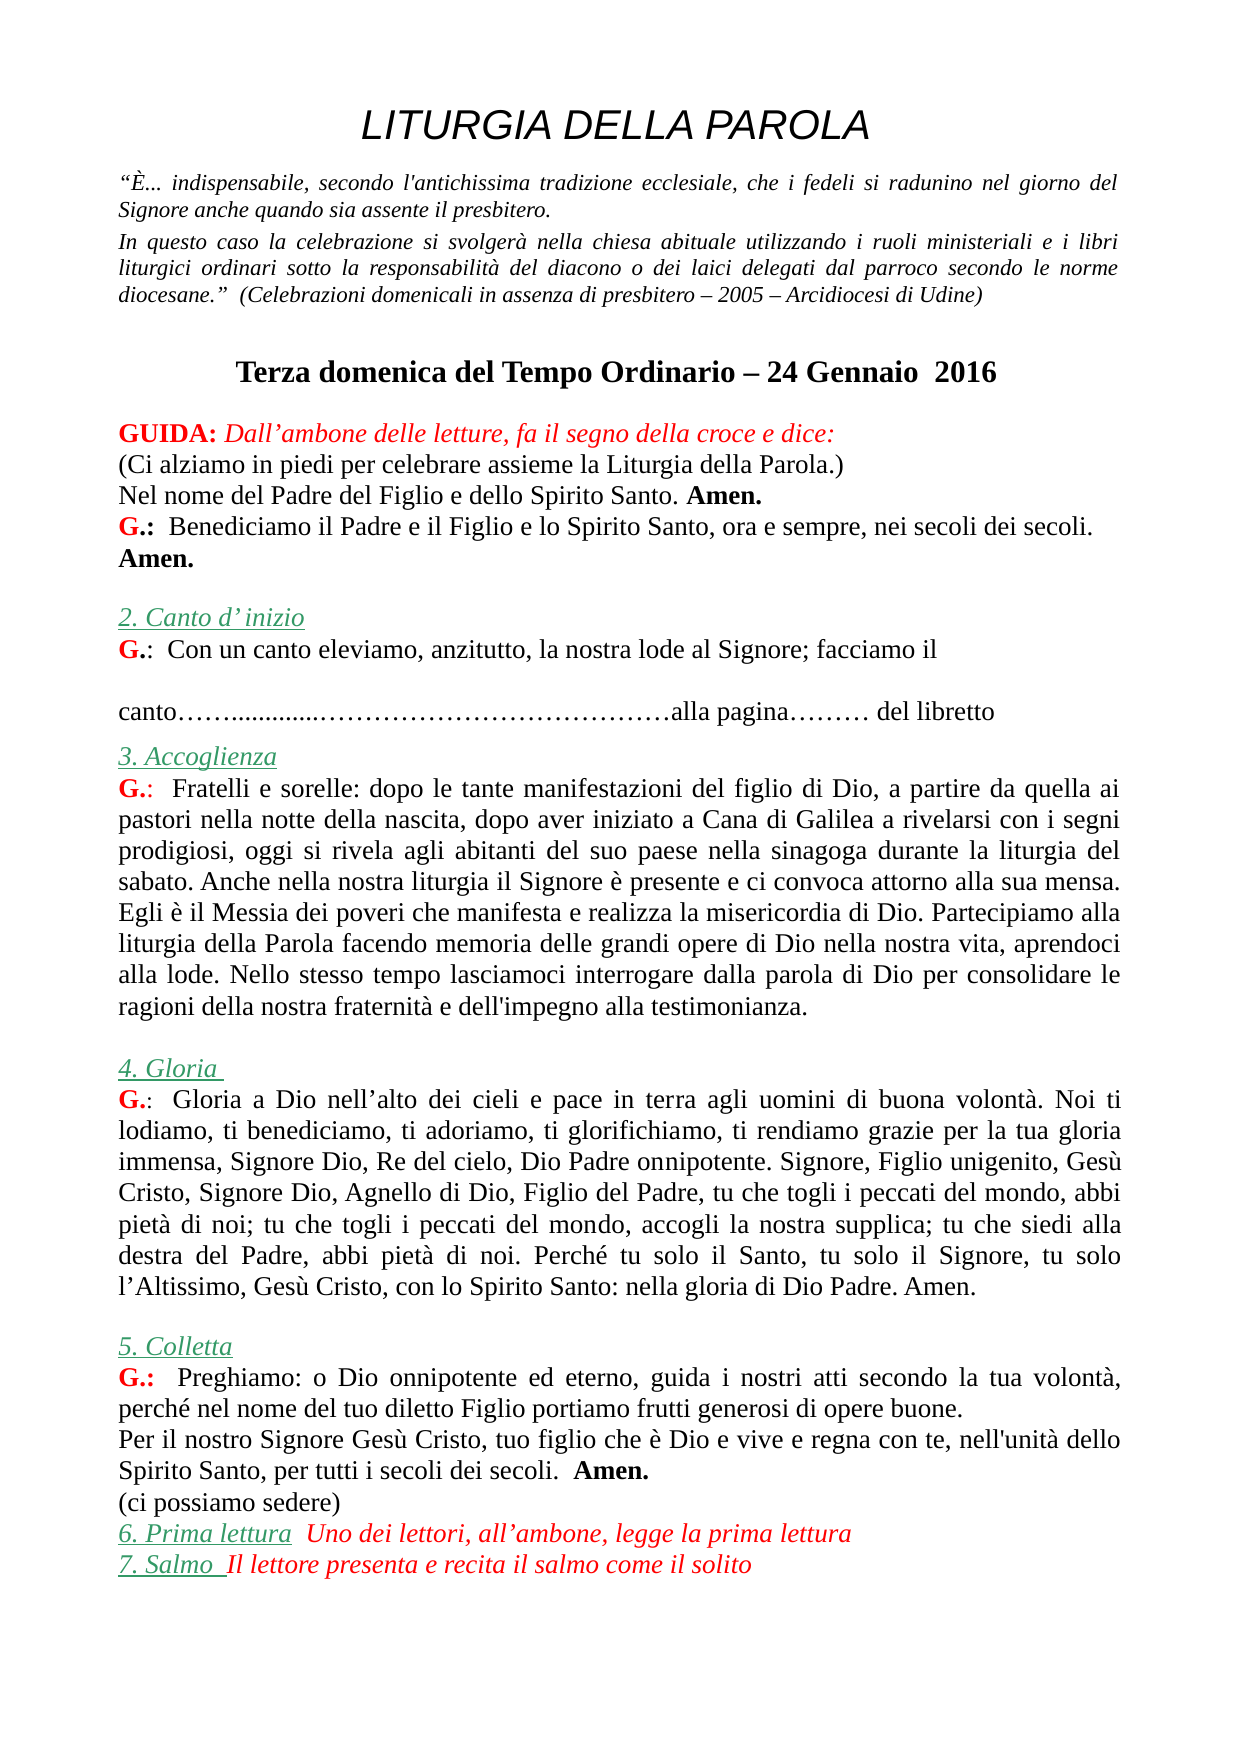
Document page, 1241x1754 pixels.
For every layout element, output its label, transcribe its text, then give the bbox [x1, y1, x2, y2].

text 5. Colletta [118, 1330, 1122, 1361]
text G.: Benediciamo il Padre e il Figlio e lo Spirito Santo, ora e sempre, nei secoli dei secoli. Amen. [118, 511, 1122, 573]
text G.: Gloria a Dio nell’alto dei cieli e pace in ter­ra agli uomini di buona volontà. Noi ti lodiamo, ti benediciamo, ti adoriamo, ti glorifichia­mo, ti rendiamo grazie per la tua gloria immen­sa, Signore Dio, Re del cielo, Dio Padre on­nipotente. Signore, Figlio unigenito, Gesù Cri­sto, Signore Dio, Agnello di Dio, Figlio del Padre, tu che togli i peccati del mondo, abbi pietà di noi; tu che togli i peccati del mon­do, accogli la nostra supplica; tu che siedi alla destra del Padre, abbi pietà di noi. Perché tu solo il Santo, tu solo il Signore, tu solo l’Altissimo, Gesù Cristo, con lo Spirito Santo: nella gloria di Dio Padre. Amen. [118, 1083, 1122, 1301]
text 7. Salmo Il lettore presenta e recita il salmo come il solito [118, 1548, 1122, 1579]
text Terza domenica del Tempo Ordinario – 24 Gennaio 2016 [118, 354, 1122, 389]
text GUIDA: Dall’ambone delle letture, fa il segno della croce e dice: [118, 417, 1122, 448]
text G.: Con un canto eleviamo, anzitutto, la nostra lode al Signore; facciamo il [118, 633, 1122, 664]
text “È... indispensabile, secondo l'antichissima tradizione ecclesiale, che i fedeli si radunino nel giorno del Signore anche quando sia assente il presbitero. [118, 169, 1122, 222]
text (Ci alziamo in piedi per celebrare assieme la Liturgia della Parola.) [118, 448, 1122, 479]
text G.: Preghiamo: o Dio onnipotente ed eterno, guida i nostri atti secondo la tua volontà, perché nel nome del tuo diletto Figlio portiamo frutti generosi di opere buone. [118, 1361, 1122, 1423]
text 4. Gloria [118, 1052, 1122, 1083]
text LITURGIA DELLA PAROLA [118, 100, 1122, 148]
text canto…….............…………………………………alla pagina……… del libretto [118, 695, 1122, 726]
text (ci possiamo sedere) [118, 1486, 1122, 1517]
text Per il nostro Signore Gesù Cristo, tuo figlio che è Dio e vive e regna con te, nell'unità dello Spirito Santo, per tutti i secoli dei secoli. Amen. [118, 1423, 1122, 1486]
text 3. Accoglienza [118, 741, 1122, 772]
text Nel nome del Padre del Figlio e dello Spirito Santo. Amen. [118, 479, 1122, 511]
text 6. Prima lettura Uno dei lettori, all’ambone, legge la prima lettura [118, 1517, 1122, 1548]
text G.: Fratelli e sorelle: dopo le tante manifestazioni del figlio di Dio, a partire da quella ai pastori nella notte della nascita, dopo aver iniziato a Cana di Galilea a rivelarsi con i segni prodigiosi, oggi si rivela agli abitanti del suo paese nella sinagoga durante la liturgia del sabato. Anche nella nostra liturgia il Signore è presente e ci convoca attorno alla sua mensa. Egli è il Messia dei poveri che manifesta e realizza la misericordia di Dio. Partecipiamo alla liturgia della Parola facendo memoria delle grandi opere di Dio nella nostra vita, aprendoci alla lode. Nello stesso tempo lasciamoci interrogare dalla parola di Dio per consolidare le ragioni della nostra fraternità e dell'impegno alla testimonianza. [118, 772, 1122, 1021]
text 2. Canto d’ inizio [118, 602, 1122, 633]
text In questo caso la celebrazione si svolgerà nella chiesa abituale utilizzando i ruoli ministeriali e i libri liturgici ordinari sotto la responsabilità del diacono o dei laici delegati dal parroco secondo le norme diocesane.” (Celebrazioni domenicali in assenza di presbitero – 2005 – Arcidiocesi di Udine) [118, 228, 1122, 307]
